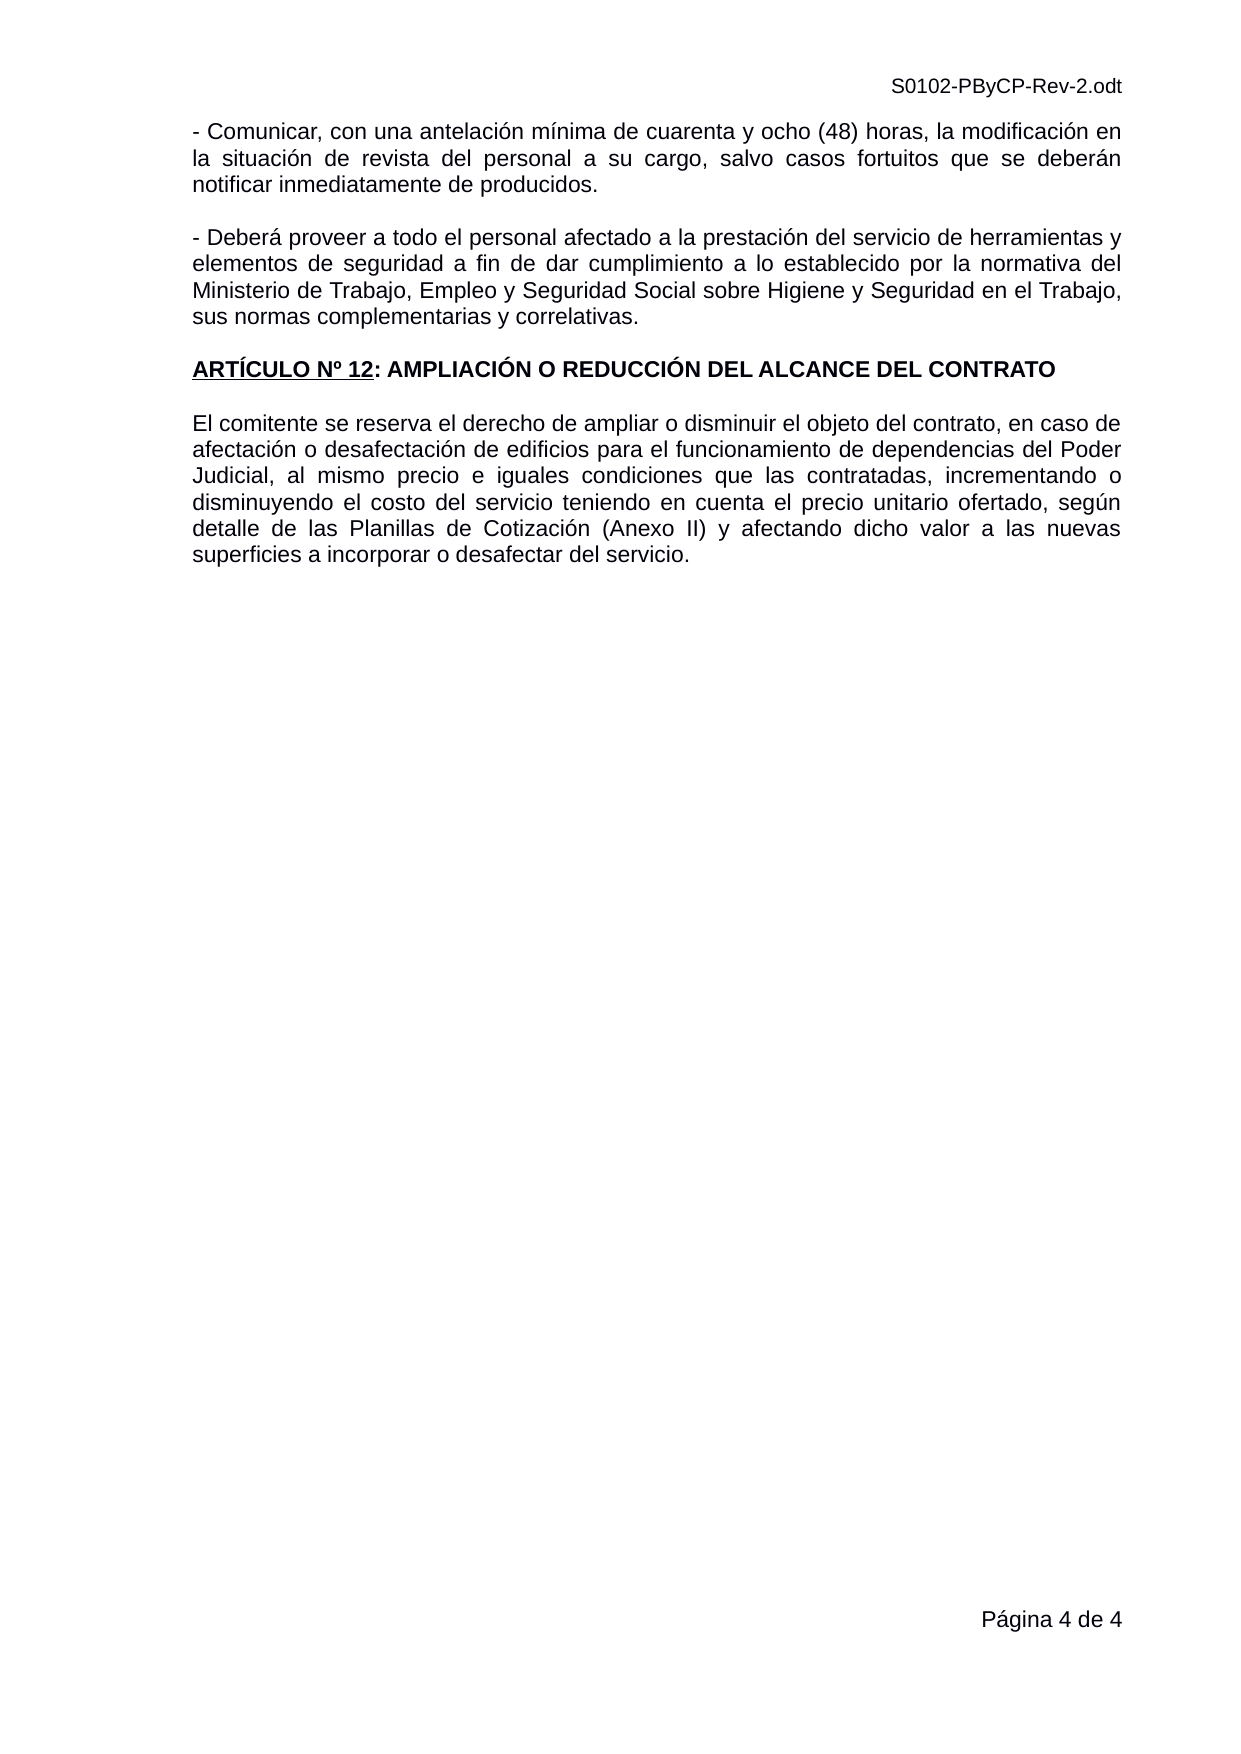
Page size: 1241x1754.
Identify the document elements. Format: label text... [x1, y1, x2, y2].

text - Deberá proveer a todo el personal afectado a la prestación del servicio de herramientas y elementos de seguridad a fin de dar cumplimiento a lo establecido por la normativa del Ministerio de Trabajo, Empleo y Seguridad Social sobre Higiene y Seguridad en el Trabajo, sus normas complementarias y correlativas. [192, 224, 1122, 329]
text - Comunicar, con una antelación mínima de cuarenta y ocho (48) horas, la modificación en la situación de revista del personal a su cargo, salvo casos fortuitos que se deberán notificar inmediatamente de producidos. [192, 118, 1122, 197]
text ARTÍCULO Nº 12: AMPLIACIÓN O REDUCCIÓN DEL ALCANCE DEL CONTRATO [192, 356, 1122, 383]
text El comitente se reserva el derecho de ampliar o disminuir el objeto del contrato, en caso de afectación o desafectación de edificios para el funcionamiento de dependencias del Poder Judicial, al mismo precio e iguales condiciones que las contratadas, incrementando o disminuyendo el costo del servicio teniendo en cuenta el precio unitario ofertado, según detalle de las Planillas de Cotización (Anexo II) y afectando dicho valor a las nuevas superficies a incorporar o desafectar del servicio. [192, 409, 1122, 568]
